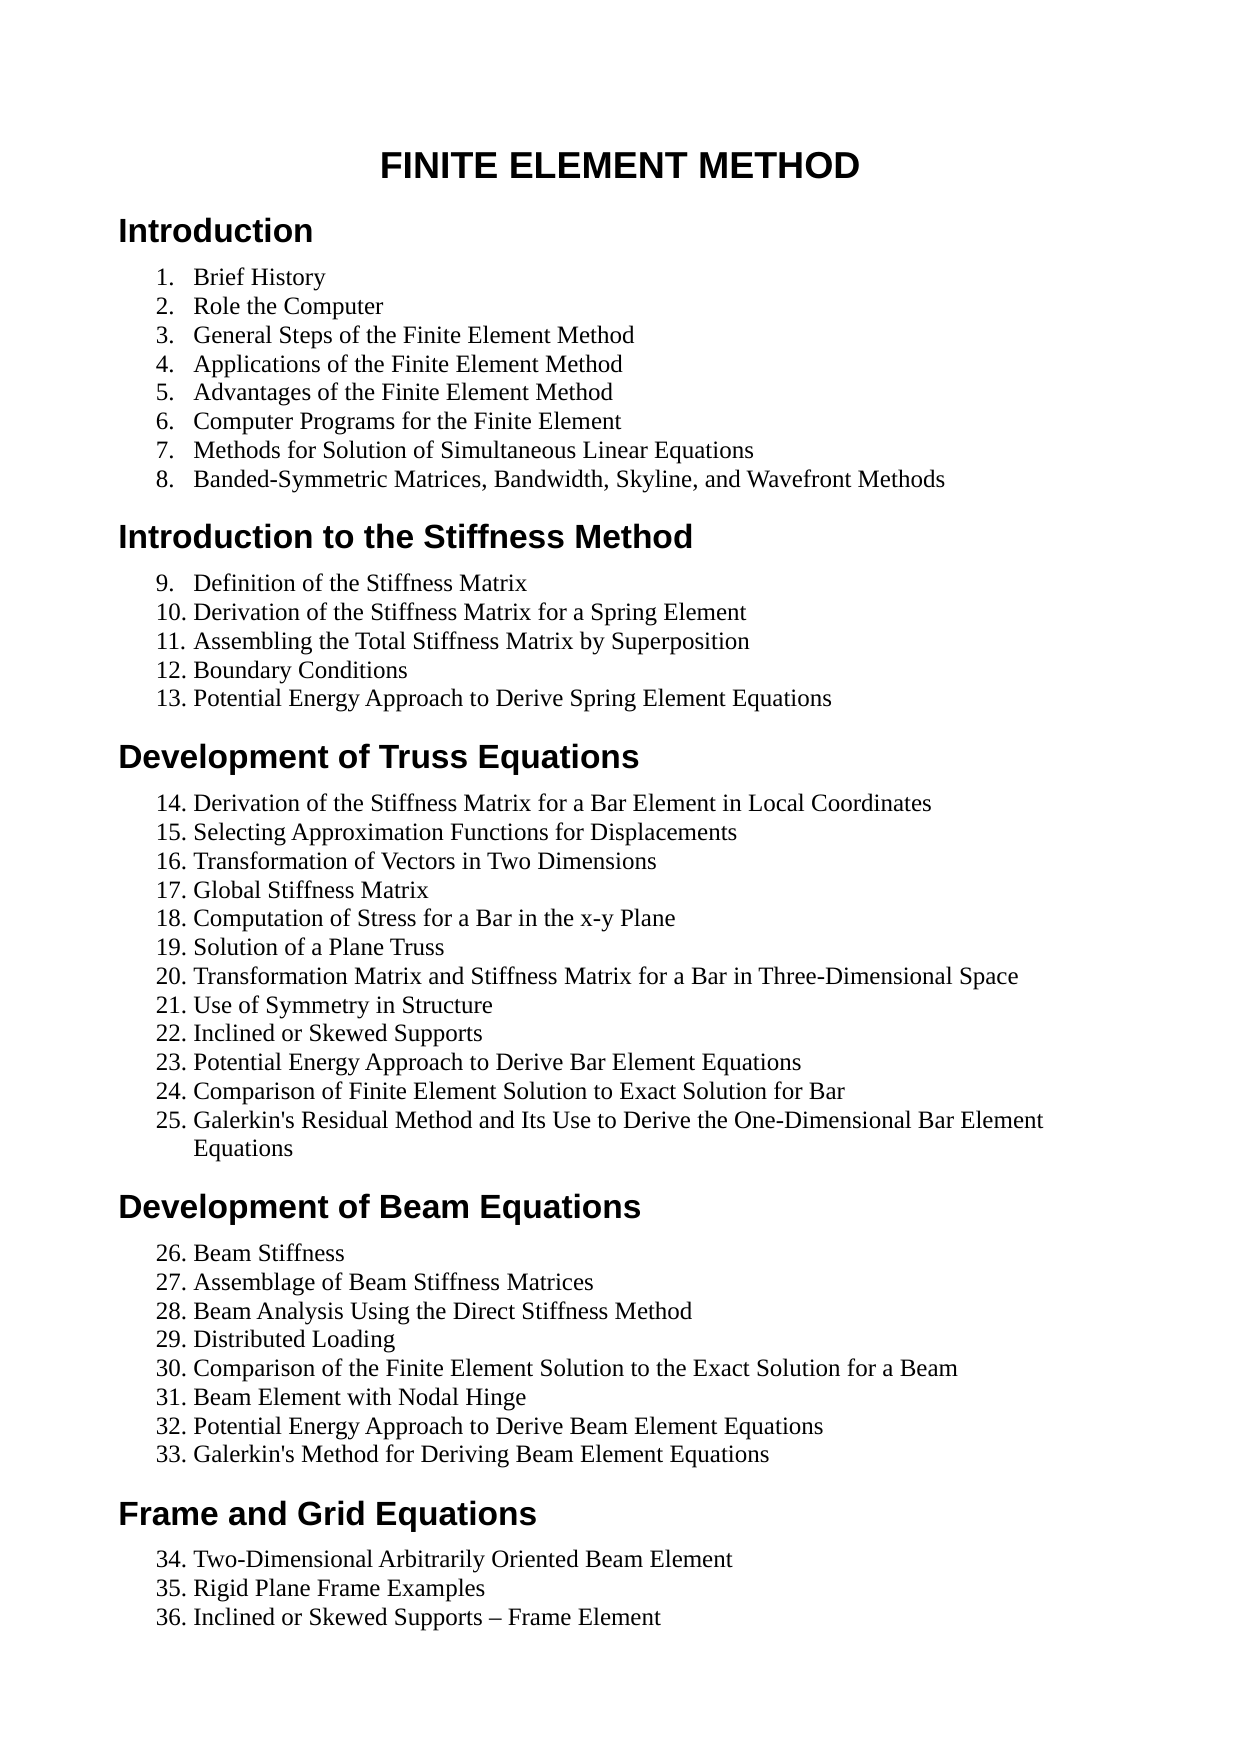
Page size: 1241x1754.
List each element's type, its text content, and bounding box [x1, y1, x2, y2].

list Global Stiffness Matrix [156, 875, 1122, 903]
list Distributed Loading [156, 1324, 1122, 1353]
list Assembling the Total Stiffness Matrix by Superposition [156, 626, 1122, 655]
list Inclined or Skewed Supports – Frame Element [156, 1602, 1122, 1631]
list Transformation Matrix and Stiffness Matrix for a Bar in Three-Dimensional Space [156, 961, 1122, 990]
subtitle Introduction [118, 211, 1122, 250]
list General Steps of the Finite Element Method [156, 320, 1122, 349]
list Transformation of Vectors in Two Dimensions [156, 846, 1122, 875]
list Selecting Approximation Functions for Displacements [156, 817, 1122, 846]
list Computer Programs for the Finite Element [156, 406, 1122, 435]
list Definition of the Stiffness Matrix [156, 568, 1122, 597]
list Beam Stiffness [156, 1238, 1122, 1267]
list Boundary Conditions [156, 655, 1122, 683]
subtitle Frame and Grid Equations [118, 1493, 1122, 1532]
list Banded-Symmetric Matrices, Bandwidth, Skyline, and Wavefront Methods [156, 464, 1122, 492]
list Derivation of the Stiffness Matrix for a Bar Element in Local Coordinates [156, 788, 1122, 817]
list Solution of a Plane Truss [156, 932, 1122, 961]
list Use of Symmetry in Structure [156, 990, 1122, 1018]
subtitle Introduction to the Stiffness Method [118, 517, 1122, 556]
list Potential Energy Approach to Derive Bar Element Equations [156, 1047, 1122, 1076]
list Beam Analysis Using the Direct Stiffness Method [156, 1296, 1122, 1324]
list Comparison of Finite Element Solution to Exact Solution for Bar [156, 1076, 1122, 1105]
list Comparison of the Finite Element Solution to the Exact Solution for a Beam [156, 1353, 1122, 1382]
list Two-Dimensional Arbitrarily Oriented Beam Element [156, 1544, 1122, 1573]
list Derivation of the Stiffness Matrix for a Spring Element [156, 597, 1122, 626]
list Methods for Solution of Simultaneous Linear Equations [156, 435, 1122, 464]
title FINITE ELEMENT METHOD [118, 143, 1122, 186]
list Galerkin's Residual Method and Its Use to Derive the One-Dimensional Bar Element Equations [156, 1105, 1122, 1162]
list Potential Energy Approach to Derive Beam Element Equations [156, 1411, 1122, 1439]
list Advantages of the Finite Element Method [156, 377, 1122, 406]
subtitle Development of Truss Equations [118, 737, 1122, 776]
list Assemblage of Beam Stiffness Matrices [156, 1267, 1122, 1296]
list Role the Computer [156, 291, 1122, 320]
list Inclined or Skewed Supports [156, 1018, 1122, 1047]
list Computation of Stress for a Bar in the x-y Plane [156, 903, 1122, 932]
list Rigid Plane Frame Examples [156, 1573, 1122, 1602]
list Applications of the Finite Element Method [156, 349, 1122, 377]
subtitle Development of Beam Equations [118, 1187, 1122, 1226]
list Galerkin's Method for Deriving Beam Element Equations [156, 1439, 1122, 1468]
list Potential Energy Approach to Derive Spring Element Equations [156, 683, 1122, 712]
list Brief History [156, 262, 1122, 291]
list Beam Element with Nodal Hinge [156, 1382, 1122, 1411]
